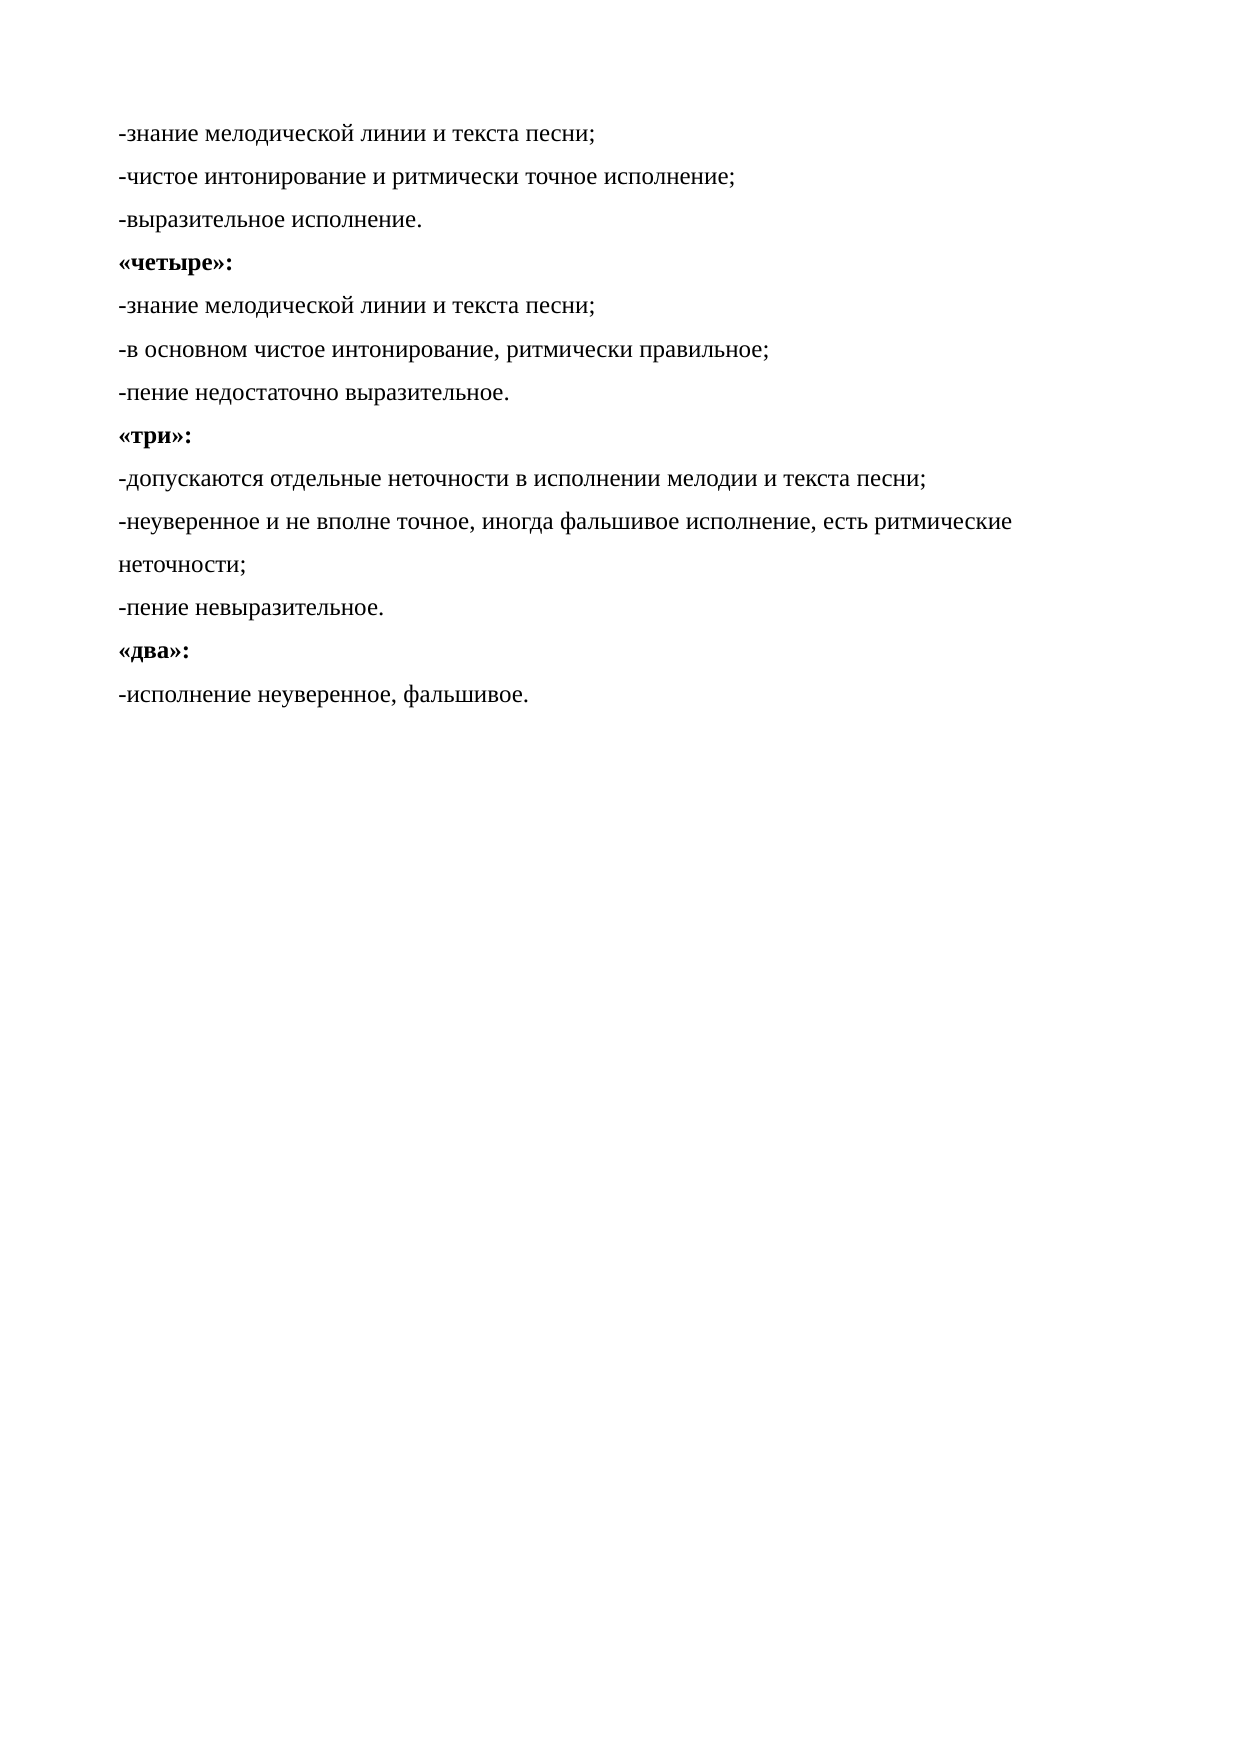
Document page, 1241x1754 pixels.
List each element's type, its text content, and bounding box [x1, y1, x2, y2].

text -чистое интонирование и ритмически точное исполнение; [118, 161, 1122, 190]
text -неуверенное и не вполне точное, иногда фальшивое исполнение, есть ритмические неточности; [118, 506, 1122, 578]
text -допускаются отдельные неточности в исполнении мелодии и текста песни; [118, 463, 1122, 492]
text -выразительное исполнение. [118, 204, 1122, 233]
text -пение невыразительное. [118, 592, 1122, 621]
text «три»: [118, 420, 1122, 449]
text -знание мелодической линии и текста песни; [118, 291, 1122, 319]
text «два»: [118, 636, 1122, 664]
text «четыре»: [118, 247, 1122, 276]
text -в основном чистое интонирование, ритмически правильное; [118, 334, 1122, 362]
text -пение недостаточно выразительное. [118, 377, 1122, 406]
text -знание мелодической линии и текста песни; [118, 118, 1122, 147]
text -исполнение неуверенное, фальшивое. [118, 679, 1122, 707]
